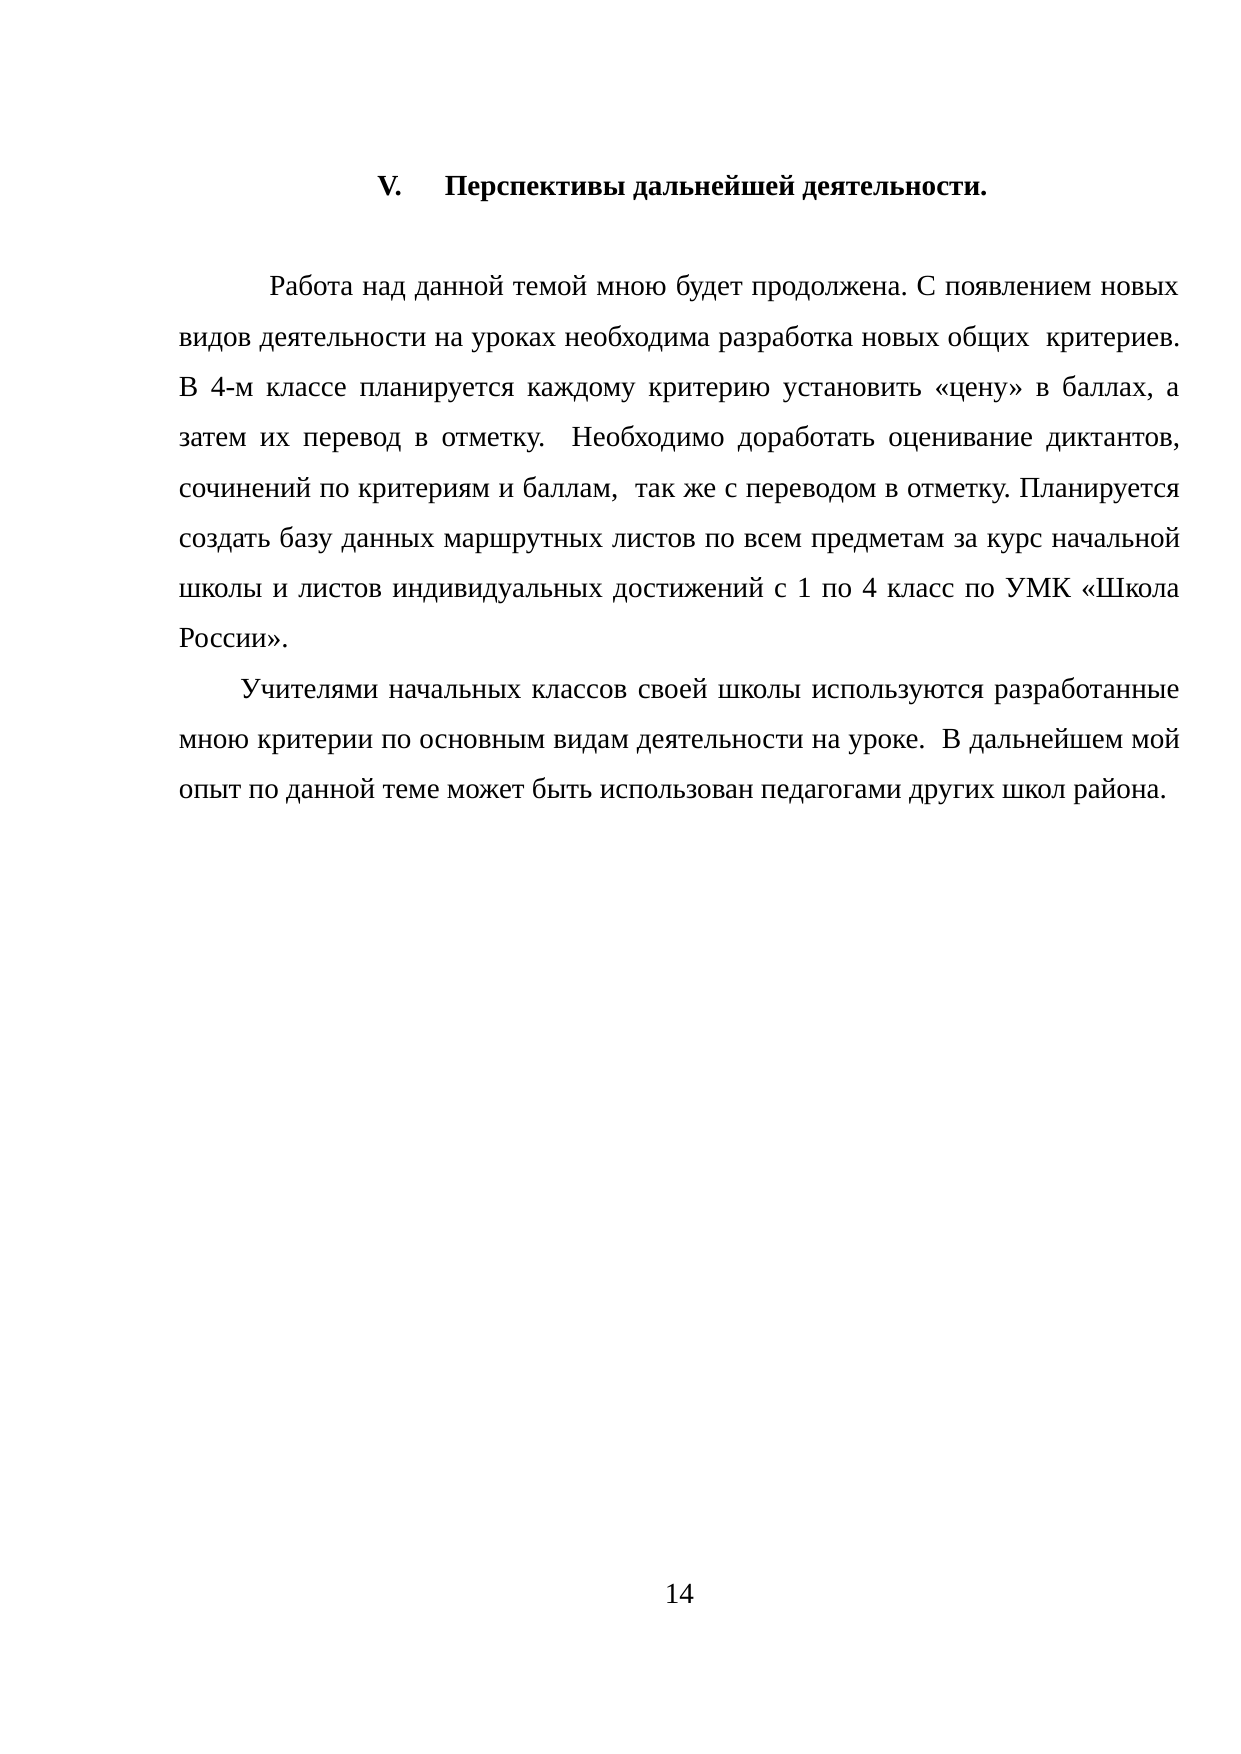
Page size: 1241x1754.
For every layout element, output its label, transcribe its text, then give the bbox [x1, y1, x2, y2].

list Перспективы дальнейшей деятельности. [183, 168, 1181, 201]
list Работа над данной темой мною будет продолжена. С появлением новых видов деятельности на уроках необходима разработка новых общих критериев. В 4-м классе планируется каждому критерию установить «цену» в баллах, а затем их перевод в отметку. Необходимо доработать оценивание диктантов, сочинений по критериям и баллам, так же с переводом в отметку. Планируется создать базу данных маршрутных листов по всем предметам за курс начальной школы и листов индивидуальных достижений с 1 по 4 класс по УМК «Школа России». [179, 268, 1181, 654]
text 14 [177, 1577, 1181, 1610]
list Учителями начальных классов своей школы используются разработанные мною критерии по основным видам деятельности на уроке. В дальнейшем мой опыт по данной теме может быть использован педагогами других школ района. [179, 671, 1181, 805]
